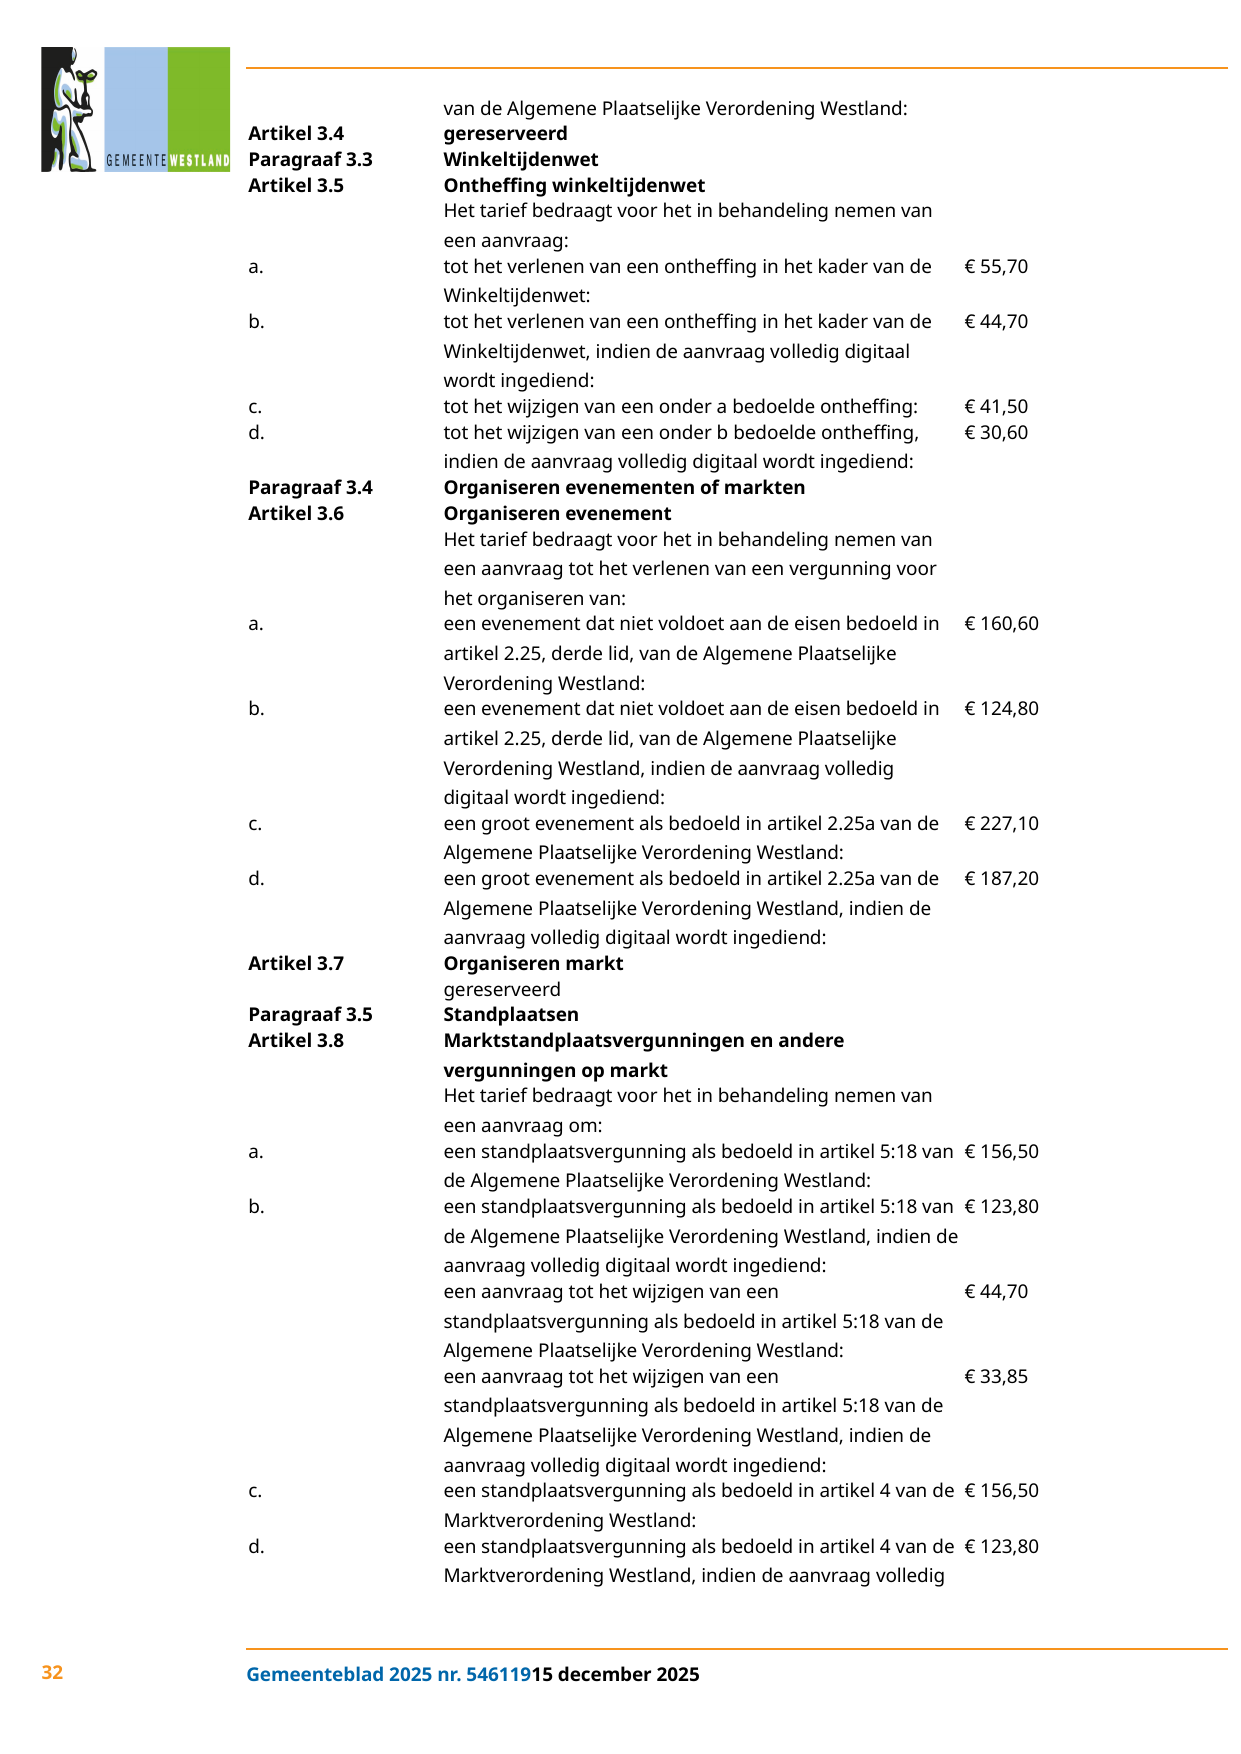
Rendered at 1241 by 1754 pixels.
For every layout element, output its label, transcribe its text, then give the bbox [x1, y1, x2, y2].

table_cell Artikel 3.7 [248, 950, 443, 976]
table_cell c. [248, 810, 443, 865]
table_cell een standplaatsvergunning als bedoeld in artikel 4 van de Marktverordening Westland, indien de aanvraag volledig [443, 1533, 964, 1588]
table_cell a. [248, 611, 443, 696]
table_cell Artikel 3.5 [248, 172, 443, 198]
table_cell b. [248, 1193, 443, 1278]
table_cell Standplaatsen [443, 1002, 964, 1027]
table_cell een standplaatsvergunning als bedoeld in artikel 5:18 van de Algemene Plaatselijke Verordening Westland, indien de aanvraag volledig digitaal wordt ingediend: [443, 1193, 964, 1278]
table_cell Marktstandplaatsvergunningen en andere vergunningen op markt [443, 1028, 964, 1083]
table_cell een aanvraag tot het wijzigen van een standplaatsvergunning als bedoeld in artikel 5:18 van de Algemene Plaatselijke Verordening Westland, indien de aanvraag volledig digitaal wordt ingediend: [443, 1363, 964, 1478]
table_cell Ontheffing winkeltijdenwet [443, 172, 964, 198]
table_cell Het tarief bedraagt voor het in behandeling nemen van een aanvraag tot het verlenen van een vergunning voor het organiseren van: [443, 526, 964, 611]
table_cell € 160,60 [964, 611, 1152, 696]
table_cell [964, 474, 1152, 500]
table_cell Organiseren markt [443, 950, 964, 976]
table_cell Organiseren evenementen of markten [443, 474, 964, 500]
table_cell een evenement dat niet voldoet aan de eisen bedoeld in artikel 2.25, derde lid, van de Algemene Plaatselijke Verordening Westland, indien de aanvraag volledig digitaal wordt ingediend: [443, 696, 964, 810]
table_cell a. [248, 1138, 443, 1193]
table_cell € 124,80 [964, 696, 1152, 810]
table_cell c. [248, 393, 443, 419]
table_cell Het tarief bedraagt voor het in behandeling nemen van een aanvraag om: [443, 1083, 964, 1138]
table_cell [248, 1278, 443, 1363]
table_cell tot het verlenen van een ontheffing in het kader van de Winkeltijdenwet: [443, 253, 964, 308]
table_cell van de Algemene Plaatselijke Verordening Westland: [443, 95, 964, 121]
table_cell een groot evenement als bedoeld in artikel 2.25a van de Algemene Plaatselijke Verordening Westland, indien de aanvraag volledig digitaal wordt ingediend: [443, 865, 964, 950]
table_cell gereserveerd [443, 976, 964, 1002]
table_cell [964, 172, 1152, 198]
table_cell Artikel 3.4 [248, 121, 443, 146]
table_cell [964, 198, 1152, 253]
table_cell € 44,70 [964, 1278, 1152, 1363]
table_cell € 123,80 [964, 1193, 1152, 1278]
table_cell € 41,50 [964, 393, 1152, 419]
table_cell [248, 976, 443, 1002]
table_cell [248, 95, 443, 121]
table_cell Organiseren evenement [443, 500, 964, 526]
table_cell tot het wijzigen van een onder b bedoelde ontheffing, indien de aanvraag volledig digitaal wordt ingediend: [443, 419, 964, 474]
table_cell [964, 950, 1152, 976]
table_cell tot het wijzigen van een onder a bedoelde ontheffing: [443, 393, 964, 419]
table_cell Artikel 3.8 [248, 1028, 443, 1083]
picture [41, 47, 231, 172]
table_cell € 156,50 [964, 1138, 1152, 1193]
table_cell [964, 121, 1152, 146]
table_cell [248, 1083, 443, 1138]
table_cell [964, 95, 1152, 121]
table_cell € 55,70 [964, 253, 1152, 308]
table_cell € 187,20 [964, 865, 1152, 950]
table_cell € 30,60 [964, 419, 1152, 474]
table_cell [964, 1028, 1152, 1083]
table_cell d. [248, 419, 443, 474]
table_cell Het tarief bedraagt voor het in behandeling nemen van een aanvraag: [443, 198, 964, 253]
table_cell tot het verlenen van een ontheffing in het kader van de Winkeltijdenwet, indien de aanvraag volledig digitaal wordt ingediend: [443, 308, 964, 393]
table_cell gereserveerd [443, 121, 964, 146]
table_cell [964, 976, 1152, 1002]
table_cell Artikel 3.6 [248, 500, 443, 526]
table_cell d. [248, 1533, 443, 1588]
table_cell een evenement dat niet voldoet aan de eisen bedoeld in artikel 2.25, derde lid, van de Algemene Plaatselijke Verordening Westland: [443, 611, 964, 696]
table_cell Paragraaf 3.5 [248, 1002, 443, 1027]
table_cell d. [248, 865, 443, 950]
table_cell [964, 146, 1152, 172]
table_cell een groot evenement als bedoeld in artikel 2.25a van de Algemene Plaatselijke Verordening Westland: [443, 810, 964, 865]
table_cell een standplaatsvergunning als bedoeld in artikel 5:18 van de Algemene Plaatselijke Verordening Westland: [443, 1138, 964, 1193]
table_cell € 33,85 [964, 1363, 1152, 1478]
table_cell a. [248, 253, 443, 308]
table_cell [248, 526, 443, 611]
table_cell € 123,80 [964, 1533, 1152, 1588]
table_cell b. [248, 308, 443, 393]
table_cell [964, 526, 1152, 611]
table_cell een standplaatsvergunning als bedoeld in artikel 4 van de Marktverordening Westland: [443, 1478, 964, 1533]
table_cell c. [248, 1478, 443, 1533]
table_cell een aanvraag tot het wijzigen van een standplaatsvergunning als bedoeld in artikel 5:18 van de Algemene Plaatselijke Verordening Westland: [443, 1278, 964, 1363]
table_cell [248, 198, 443, 253]
table_cell € 44,70 [964, 308, 1152, 393]
table_cell Paragraaf 3.4 [248, 474, 443, 500]
table_cell [248, 1363, 443, 1478]
table_cell [964, 1083, 1152, 1138]
table_cell [964, 500, 1152, 526]
table_cell Winkeltijdenwet [443, 146, 964, 172]
table_cell € 227,10 [964, 810, 1152, 865]
table_cell Paragraaf 3.3 [248, 146, 443, 172]
table_cell € 156,50 [964, 1478, 1152, 1533]
table_cell b. [248, 696, 443, 810]
table_cell [964, 1002, 1152, 1027]
